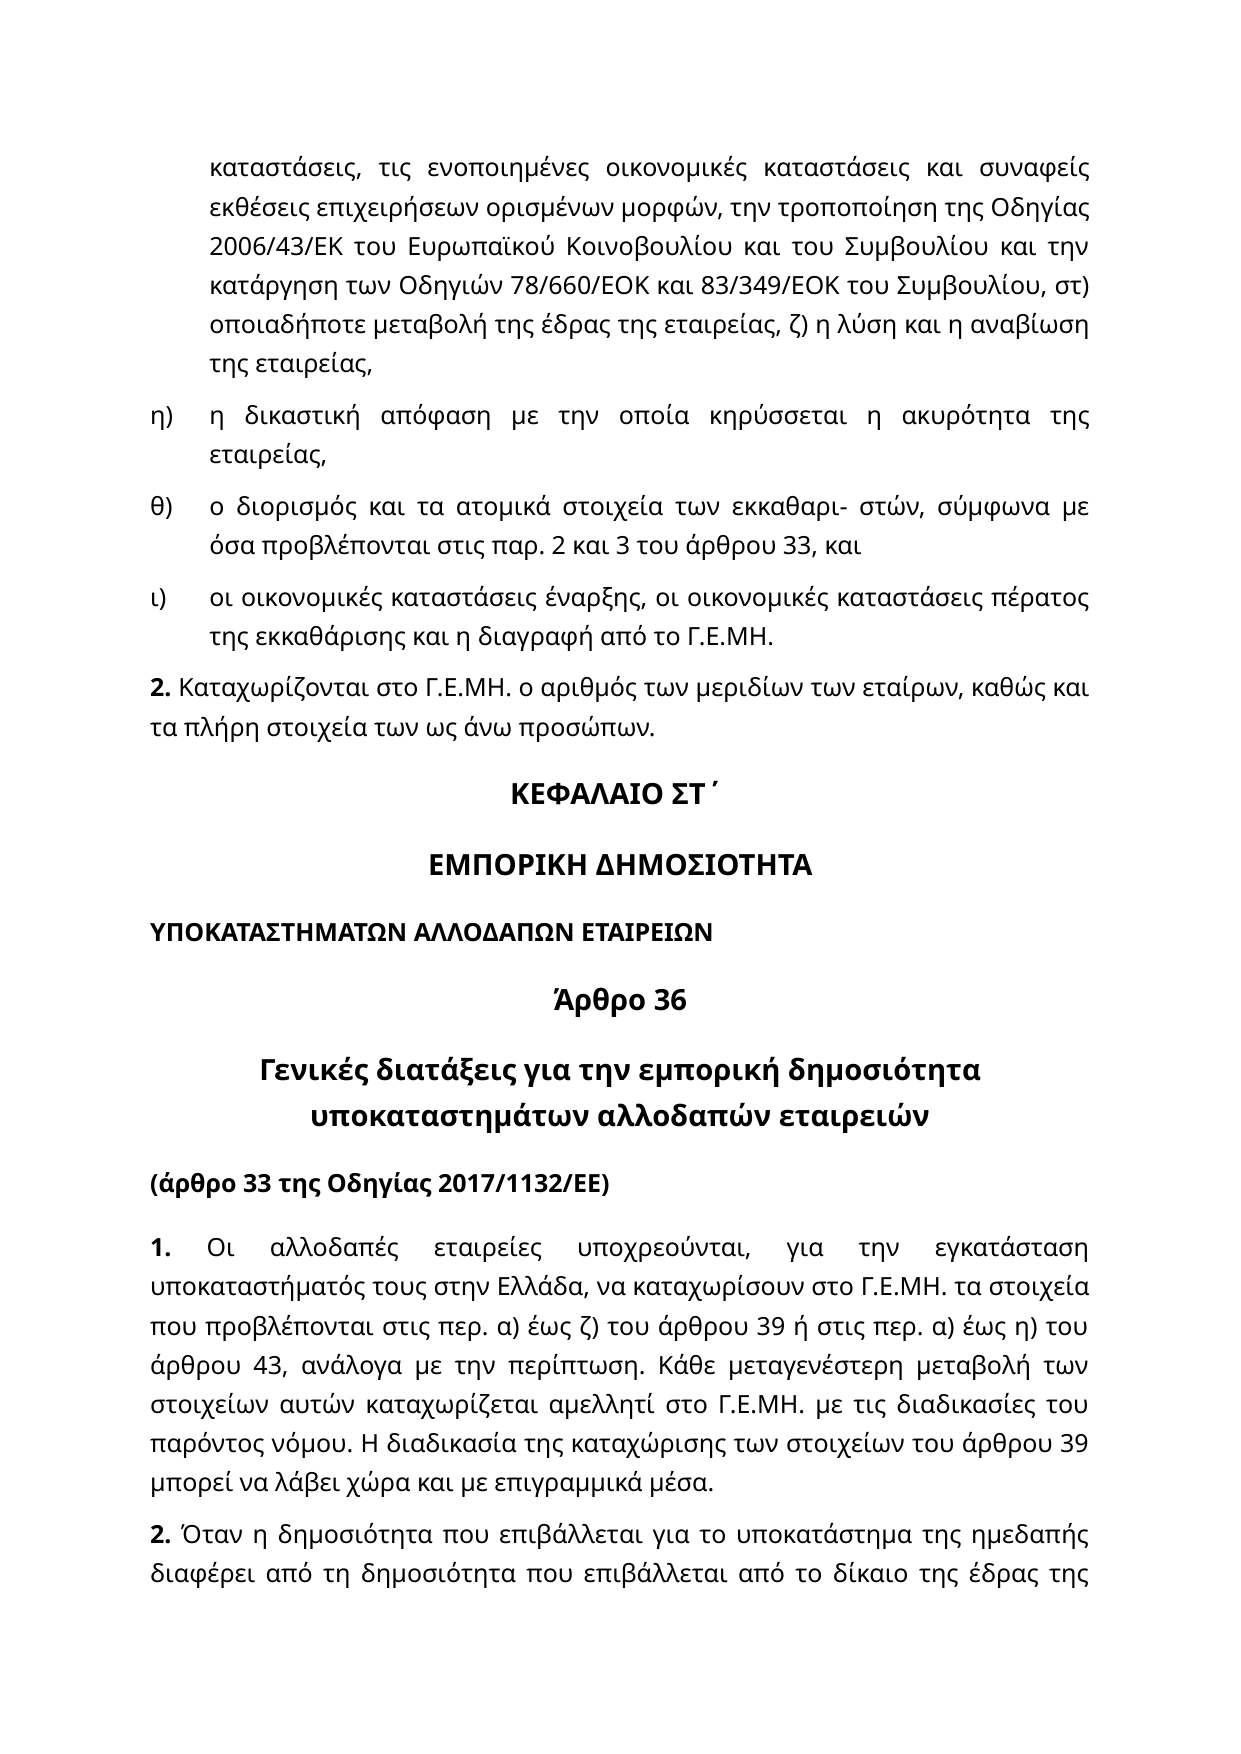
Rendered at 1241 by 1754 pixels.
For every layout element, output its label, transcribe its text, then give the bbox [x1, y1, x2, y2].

subtitle Γενικές διατάξεις για την εμπορική δημοσιότητα υποκαταστημάτων αλλοδαπών εταιρειών [150, 1049, 1090, 1135]
subtitle ΕΜΠΟΡΙΚΗ ΔΗΜΟΣΙΟΤΗΤΑ [150, 844, 1090, 884]
text (άρθρο 33 της Οδηγίας 2017/1132/ΕΕ) [150, 1166, 1090, 1200]
list ι) οι οικονομικές καταστάσεις έναρξης, οι οικονομικές καταστάσεις πέρατος της εκκαθάρισης και η διαγραφή από το Γ.Ε.ΜΗ. [150, 579, 1090, 652]
list καταστάσεις, τις ενοποιημένες οικονομικές καταστάσεις και συναφείς εκθέσεις επιχειρήσεων ορισμένων μορφών, την τροποποίηση της Οδηγίας 2006/43/ΕΚ του Ευρωπαϊκού Κοινοβουλίου και του Συμβουλίου και την κατάργηση των Οδηγιών 78/660/EOK και 83/349/ΕΟΚ του Συμβουλίου, στ) οποιαδήποτε μεταβολή της έδρας της εταιρείας, ζ) η λύση και η αναβίωση της εταιρείας, [150, 150, 1090, 380]
text ΥΠΟΚΑΤΑΣΤΗΜΑΤΩΝ ΑΛΛΟΔΑΠΩΝ ΕΤΑΙΡΕΙΩΝ [150, 914, 1090, 949]
list η) η δικαστική απόφαση με την οποία κηρύσσεται η ακυρότητα της εταιρείας, [150, 397, 1090, 471]
text 2. Καταχωρίζονται στο Γ.Ε.ΜΗ. ο αριθμός των μεριδίων των εταίρων, καθώς και τα πλήρη στοιχεία των ως άνω προσώπων. [150, 670, 1090, 743]
text 2. Όταν η δημοσιότητα που επιβάλλεται για το υποκατάστημα της ημεδαπής διαφέρει από τη δημοσιότητα που επιβάλλεται από το δίκαιο της έδρας της [150, 1516, 1090, 1590]
subtitle ΚΕΦΑΛΑΙΟ ΣΤ΄ [150, 773, 1090, 813]
list θ) ο διορισμός και τα ατομικά στοιχεία των εκκαθαρι- στών, σύμφωνα με όσα προβλέπονται στις παρ. 2 και 3 του άρθρου 33, και [150, 488, 1090, 562]
text 1. Οι αλλοδαπές εταιρείες υποχρεούνται, για την εγκατάσταση υποκαταστήματός τους στην Ελλάδα, να καταχωρίσουν στο Γ.Ε.ΜΗ. τα στοιχεία που προβλέπονται στις περ. α) έως ζ) του άρθρου 39 ή στις περ. α) έως η) του άρθρου 43, ανάλογα με την περίπτωση. Κάθε μεταγενέστερη μεταβολή των στοιχείων αυτών καταχωρίζεται αμελλητί στο Γ.Ε.ΜΗ. με τις διαδικασίες του παρόντος νόμου. Η διαδικασία της καταχώρισης των στοιχείων του άρθρου 39 μπορεί να λάβει χώρα και με επιγραμμικά μέσα. [150, 1230, 1090, 1499]
subtitle Άρθρο 36 [150, 979, 1090, 1018]
